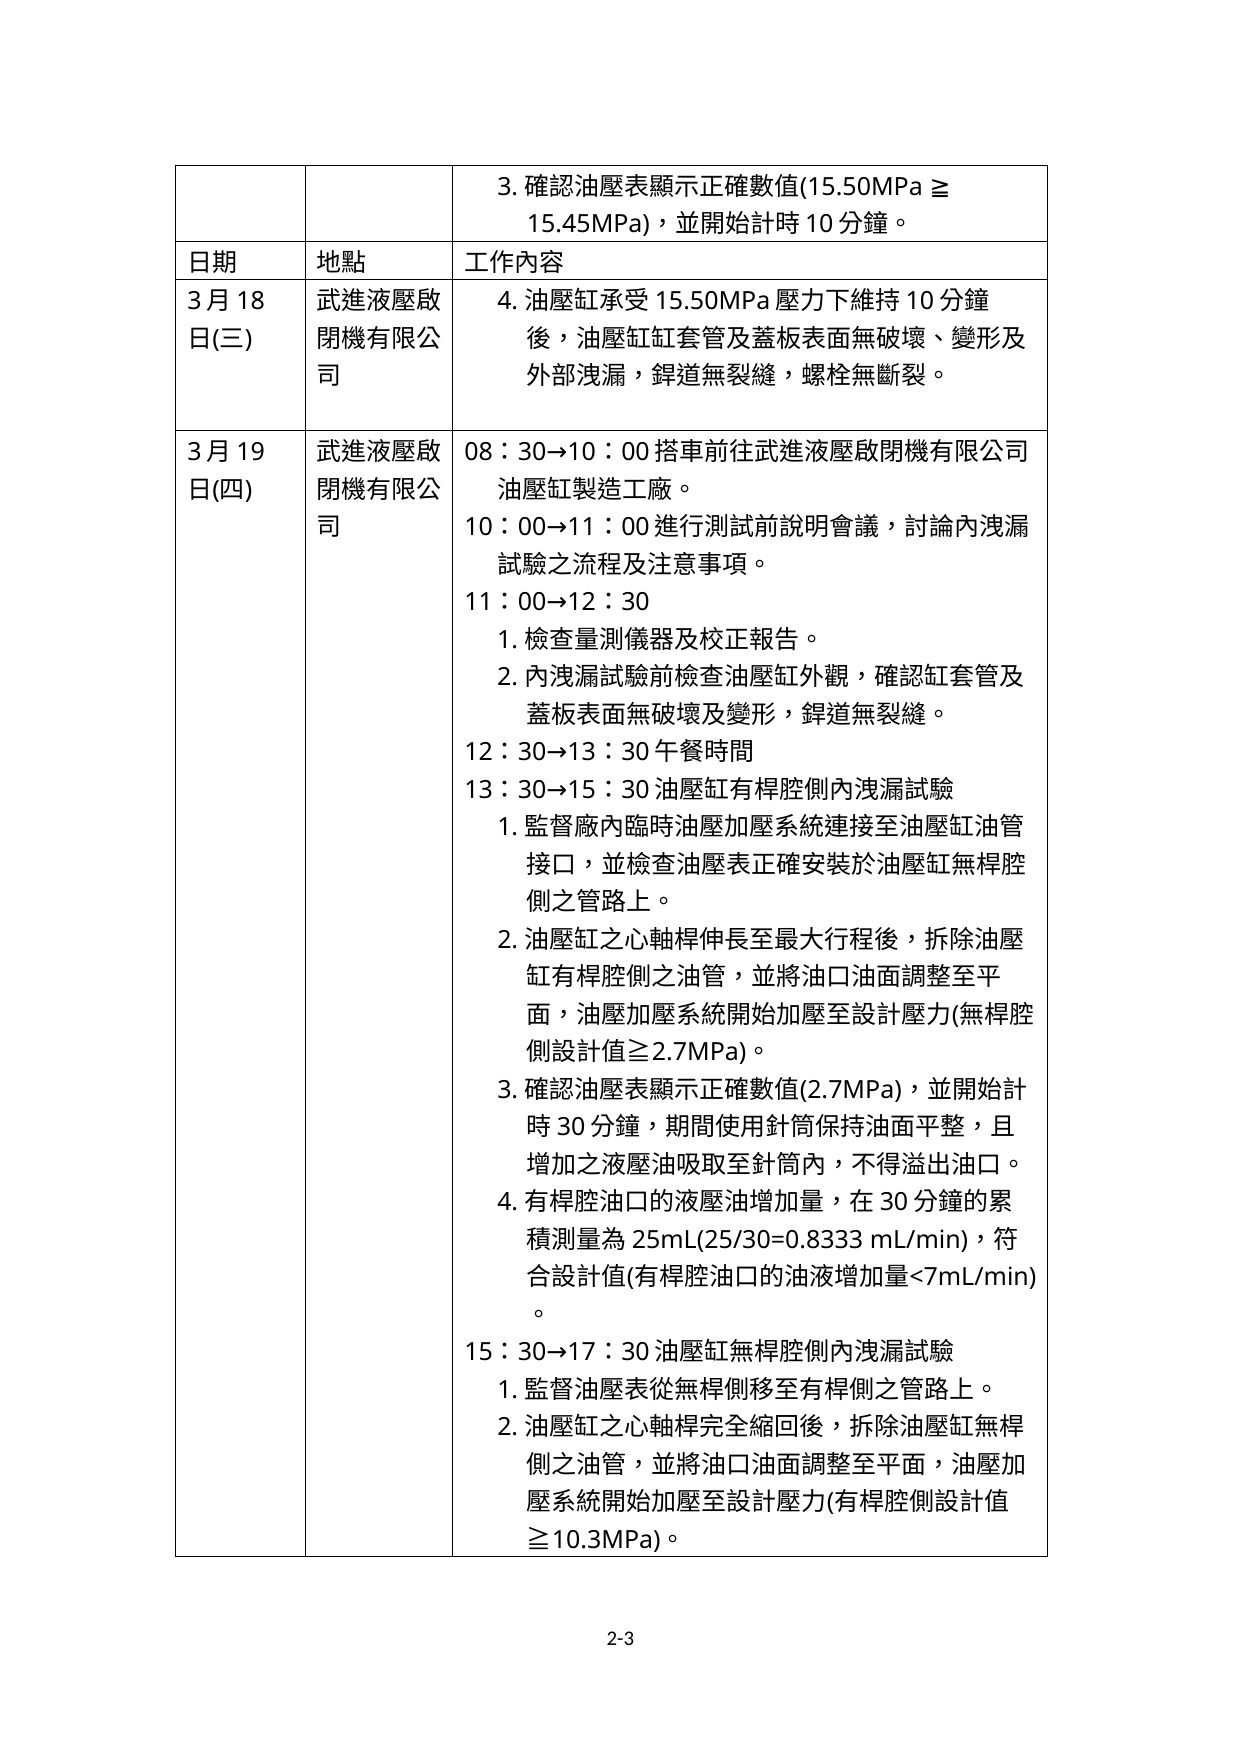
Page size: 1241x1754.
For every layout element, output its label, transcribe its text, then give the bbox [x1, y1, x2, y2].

table_cell 武進液壓啟閉機有限公司 [306, 280, 452, 430]
table_cell 日期 [176, 242, 305, 279]
table_cell 武進液壓啟閉機有限公司 [306, 431, 452, 1556]
table_cell [306, 166, 452, 241]
table_cell 08：30→10：00搭車前往武進液壓啟閉機有限公司油壓缸製造工廠。 10：00→11：00進行測試前說明會議，討論內洩漏試驗之流程及注意事項。 11：00→12：30 1. 檢查量測儀器及校正報告。 2. 內洩漏試驗前檢查油壓缸外觀，確認缸套管及蓋板表面無破壞及變形，銲道無裂縫。 12：30→13：30午餐時間 13：30→15：30油壓缸有桿腔側內洩漏試驗 1. 監督廠內臨時油壓加壓系統連接至油壓缸油管接口，並檢查油壓表正確安裝於油壓缸無桿腔側之管路上。 2. 油壓缸之心軸桿伸長至最大行程後，拆除油壓缸有桿腔側之油管，並將油口油面調整至平面，油壓加壓系統開始加壓至設計壓力(無桿腔側設計值≧2.7MPa)。 3. 確認油壓表顯示正確數值(2.7MPa)，並開始計時30分鐘，期間使用針筒保持油面平整，且增加之液壓油吸取至針筒內，不得溢出油口。 4. 有桿腔油口的液壓油增加量，在30分鐘的累積測量為25mL(25/30=0.8333 mL/min)，符合設計值(有桿腔油口的油液增加量<7mL/min)。 15：30→17：30油壓缸無桿腔側內洩漏試驗 1. 監督油壓表從無桿側移至有桿側之管路上。 2. 油壓缸之心軸桿完全縮回後，拆除油壓缸無桿側之油管，並將油口油面調整至平面，油壓加壓系統開始加壓至設計壓力(有桿腔側設計值≧10.3MPa)。 [453, 431, 1047, 1556]
table_cell [176, 166, 305, 241]
table_cell 工作內容 [453, 242, 1047, 279]
table_cell 3月18日(三) [176, 280, 305, 430]
table_cell 3. 確認油壓表顯示正確數值(15.50MPa ≧ 15.45MPa)，並開始計時10分鐘。 [453, 166, 1047, 241]
table_cell 4. 油壓缸承受15.50MPa壓力下維持10分鐘後，油壓缸缸套管及蓋板表面無破壞、變形及外部洩漏，銲道無裂縫，螺栓無斷裂。 [453, 280, 1047, 430]
table_cell 3月19日(四) [176, 431, 305, 1556]
table_cell 地點 [306, 242, 452, 279]
